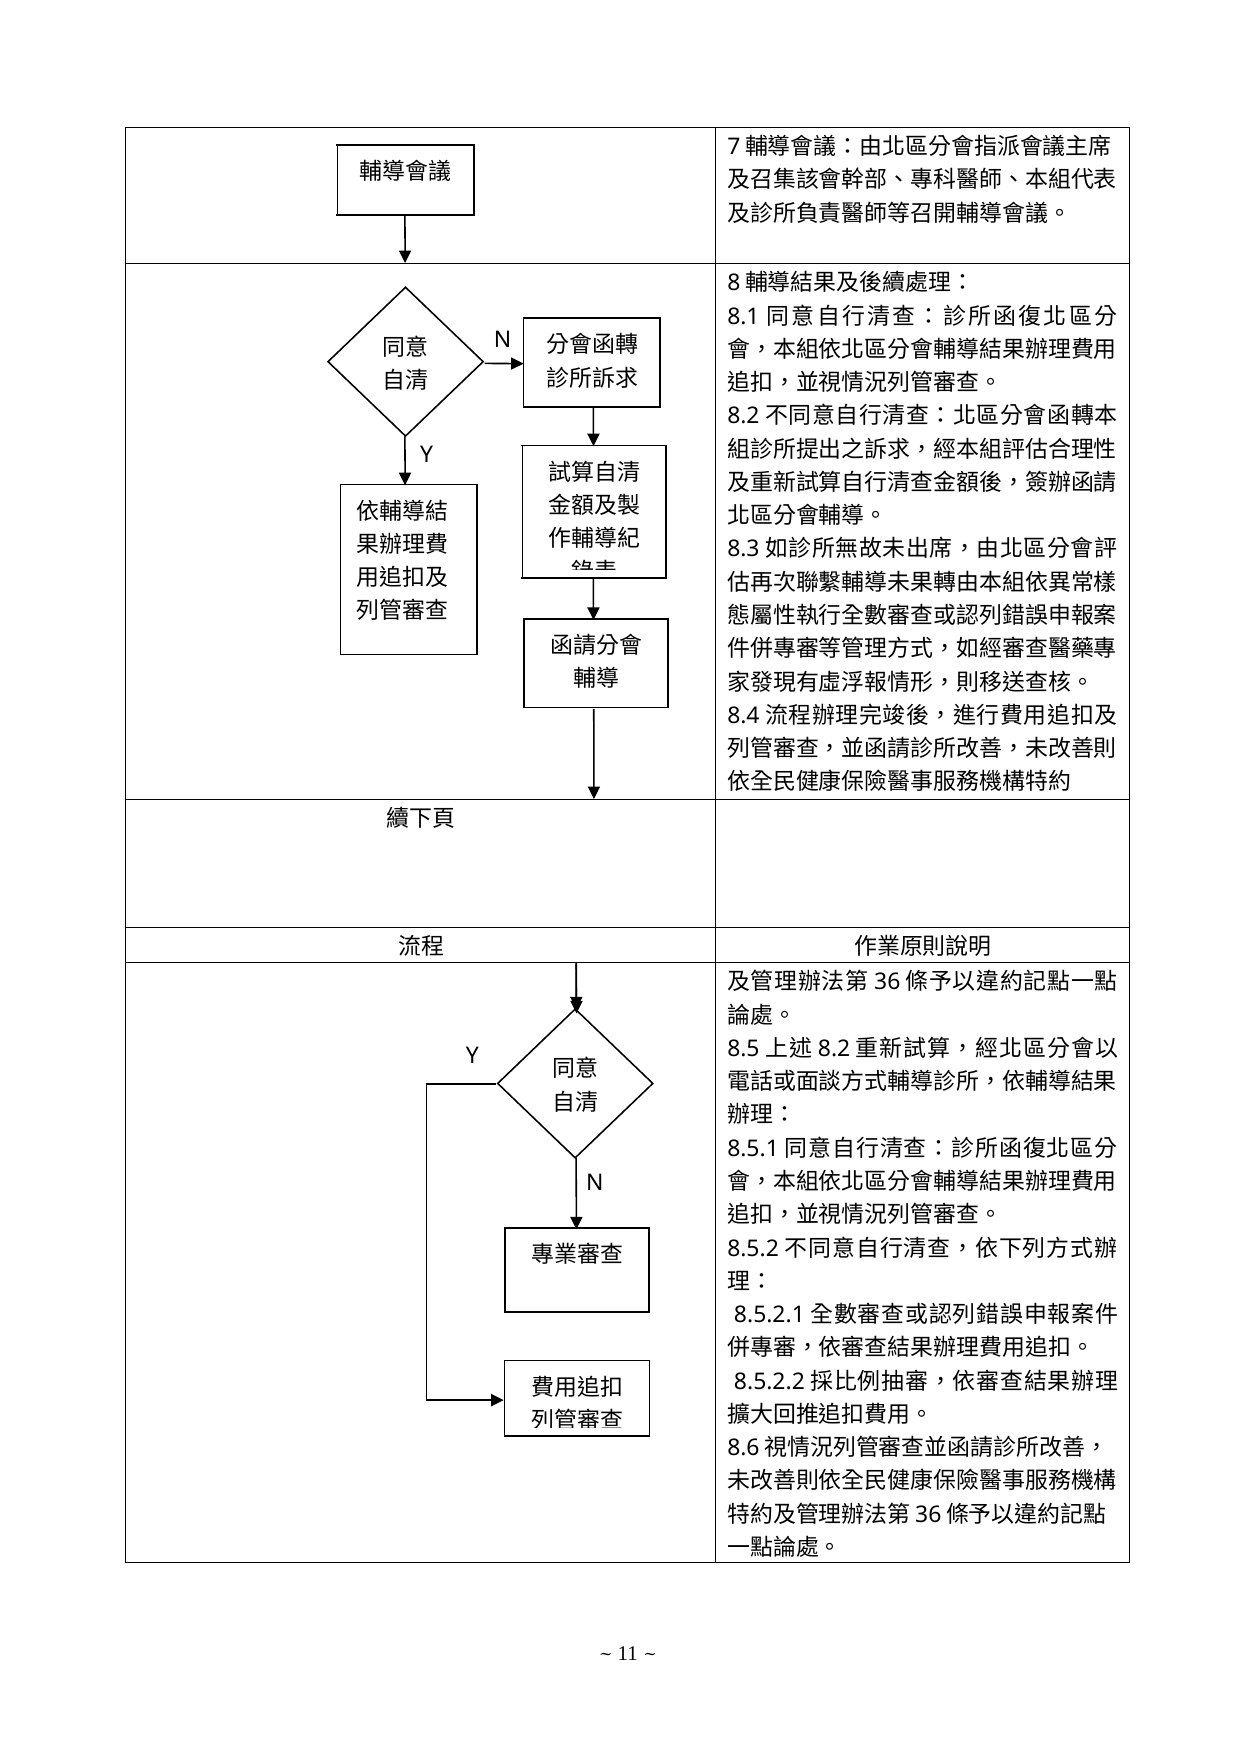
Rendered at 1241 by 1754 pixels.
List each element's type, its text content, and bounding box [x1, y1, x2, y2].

table_cell 作業原則說明 [716, 928, 1129, 962]
table_cell [505, 1361, 649, 1435]
table_cell [716, 800, 1129, 927]
table_cell [524, 319, 659, 406]
table_cell [525, 620, 667, 707]
table_cell [500, 1012, 651, 1155]
table_cell [506, 1229, 648, 1311]
table_cell [523, 446, 665, 577]
table_cell [330, 289, 481, 434]
table_cell 續下頁 [126, 800, 715, 927]
table_cell 7輔導會議：由北區分會指派會議主席及召集該會幹部、專科醫師、本組代表及診所負責醫師等召開輔導會議。 [716, 128, 1129, 263]
table_cell 8輔導結果及後續處理： 8.1同意自行清查：診所函復北區分會，本組依北區分會輔導結果辦理費用追扣，並視情況列管審查。 8.2不同意自行清查：北區分會函轉本組診所提出之訴求，經本組評估合理性及重新試算自行清查金額後，簽辦函請北區分會輔導。 8.3如診所無故未出席，由北區分會評估再次聯繫輔導未果轉由本組依異常樣態屬性執行全數審查或認列錯誤申報案件併專審等管理方式，如經審查醫藥專家發現有虛浮報情形，則移送查核。 8.4流程辦理完竣後，進行費用追扣及列管審查，並函請診所改善，未改善則依全民健康保險醫事服務機構特約 [716, 264, 1129, 799]
table_cell [126, 963, 715, 1562]
table_cell [338, 146, 473, 214]
table_cell [341, 485, 476, 654]
table_cell 流程 [126, 928, 715, 962]
table_cell 及管理辦法第36條予以違約記點一點論處。 8.5上述8.2重新試算，經北區分會以電話或面談方式輔導診所，依輔導結果辦理： 8.5.1同意自行清查：診所函復北區分會，本組依北區分會輔導結果辦理費用追扣，並視情況列管審查。 8.5.2不同意自行清查，依下列方式辦理： 8.5.2.1全數審查或認列錯誤申報案件併專審，依審查結果辦理費用追扣。 8.5.2.2採比例抽審，依審查結果辦理擴大回推追扣費用。 8.6視情況列管審查並函請診所改善，未改善則依全民健康保險醫事服務機構特約及管理辦法第36條予以違約記點一點論處。 [716, 963, 1129, 1562]
table_cell [126, 128, 715, 263]
table_cell [126, 264, 715, 799]
